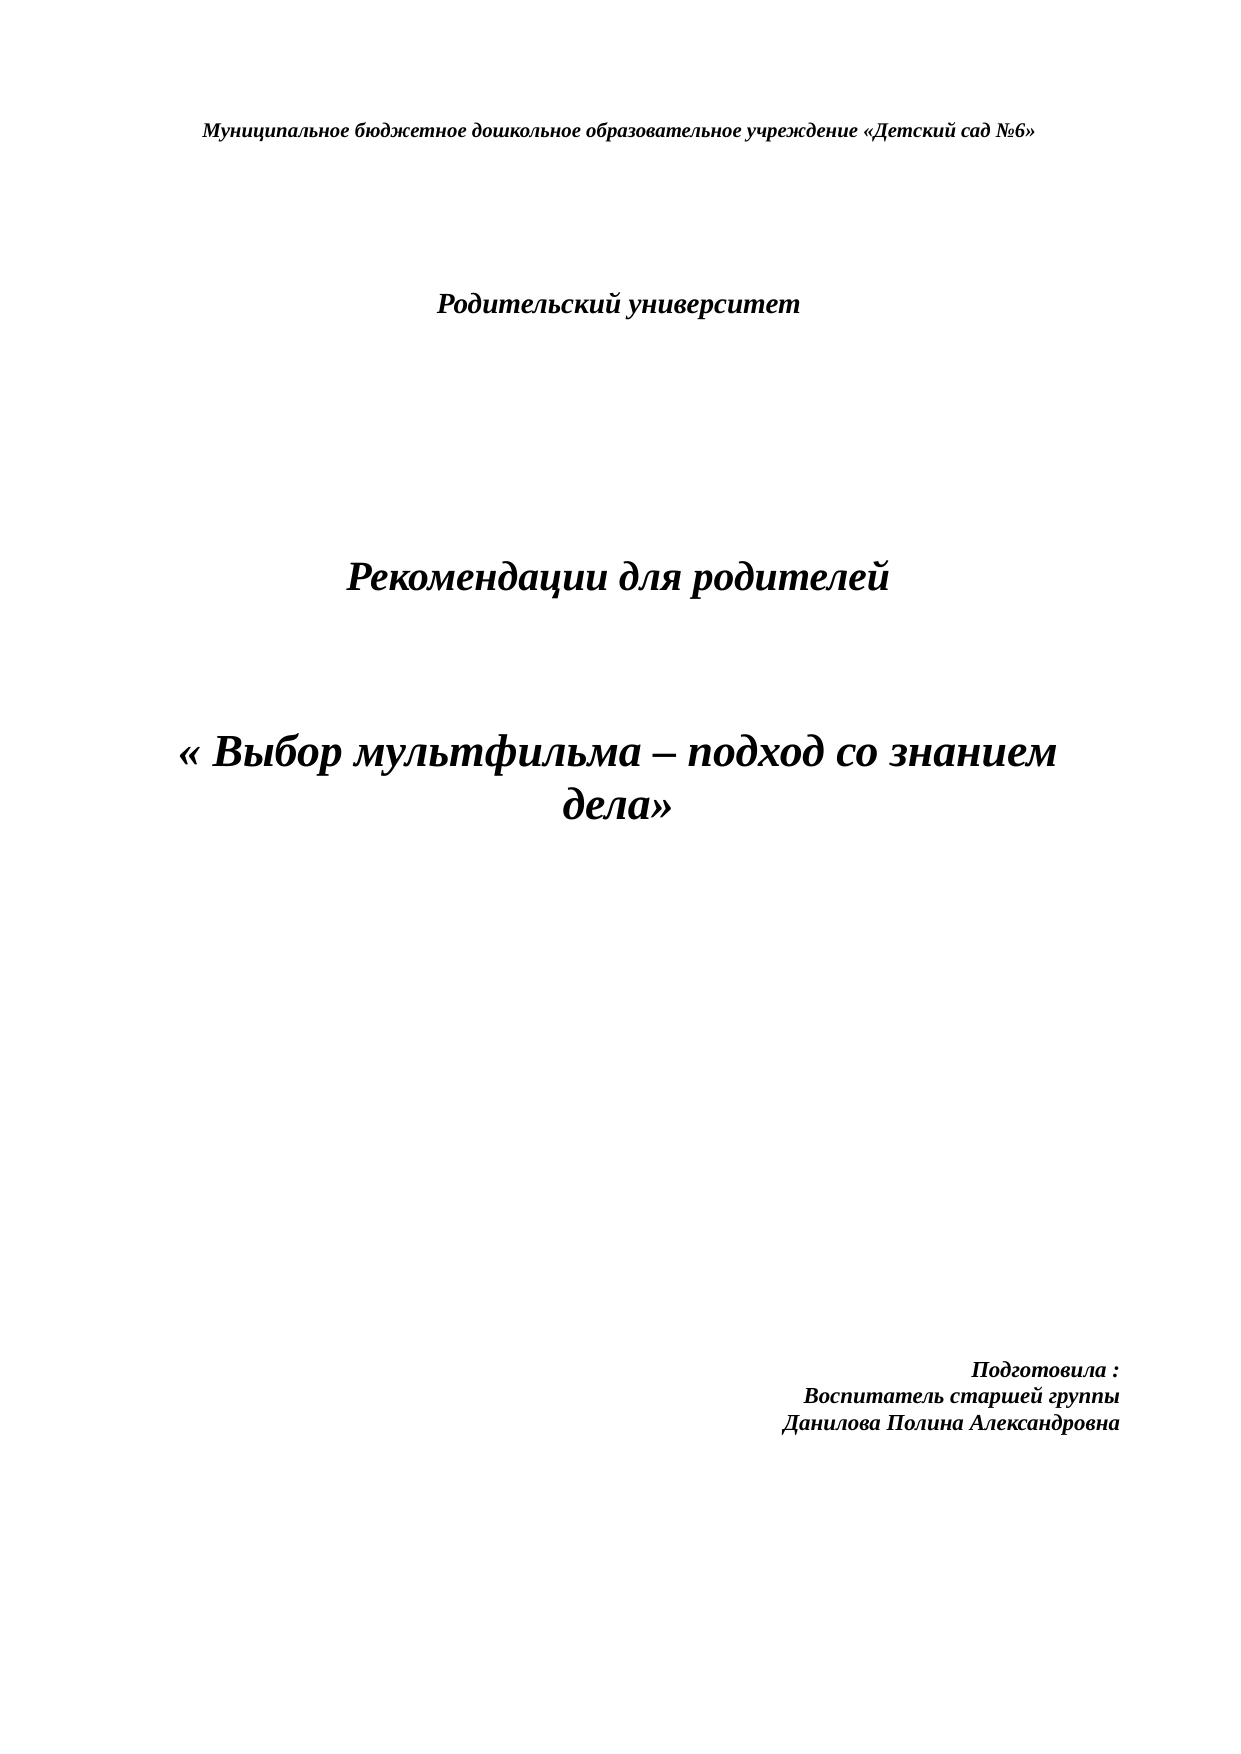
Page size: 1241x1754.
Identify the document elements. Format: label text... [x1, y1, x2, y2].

text Рекомендации для родителей [118, 551, 1122, 599]
text Подготовила : [118, 1356, 1122, 1383]
text Воспитатель старшей группы [118, 1383, 1122, 1409]
text Данилова Полина Александровна [118, 1409, 1122, 1435]
text Муниципальное бюджетное дошкольное образовательное учреждение «Детский сад №6» [118, 118, 1122, 142]
text « Выбор мультфильма – подход со знанием дела» [118, 724, 1122, 829]
text Родительский университет [118, 287, 1122, 320]
